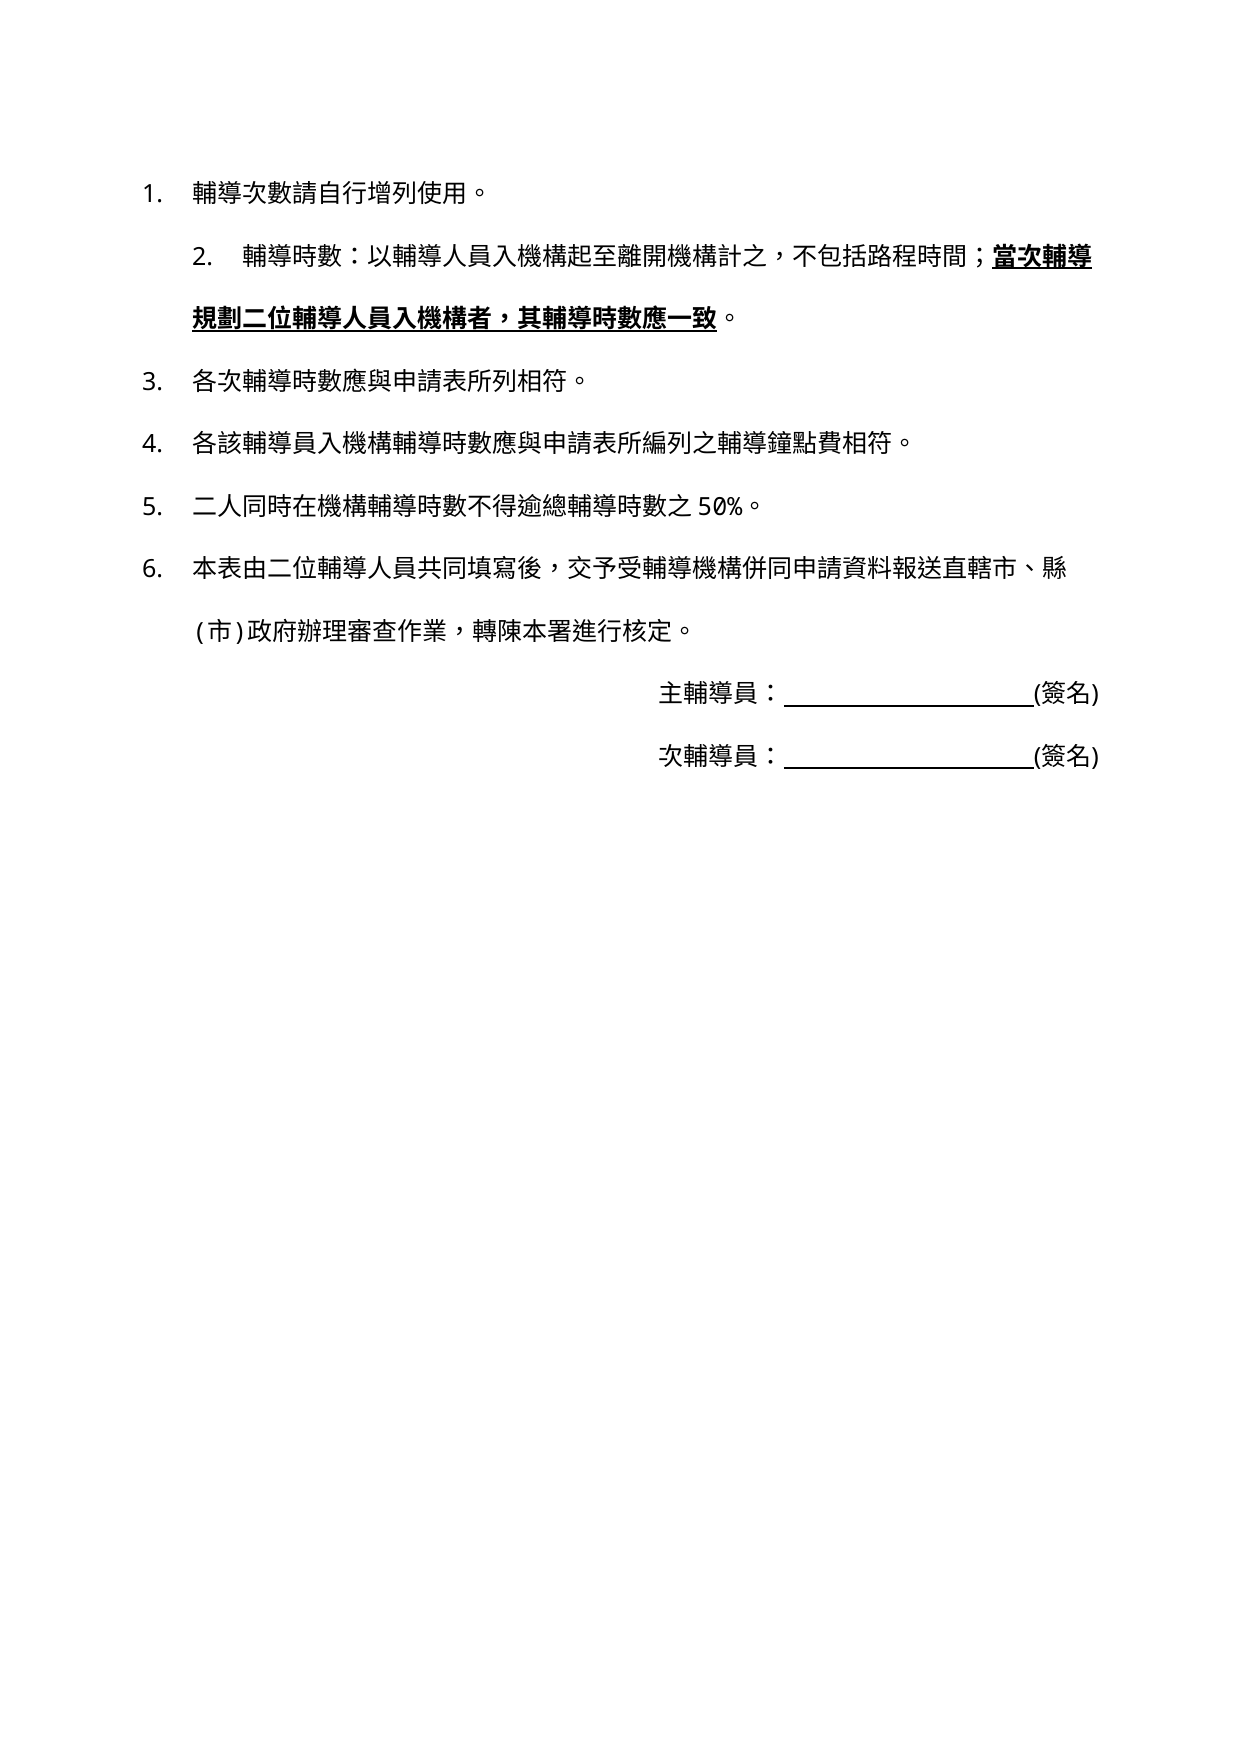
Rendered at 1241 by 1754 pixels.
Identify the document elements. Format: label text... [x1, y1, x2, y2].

list 各該輔導員入機構輔導時數應與申請表所編列之輔導鐘點費相符。 [142, 400, 1098, 463]
list 本表由二位輔導人員共同填寫後，交予受輔導機構併同申請資料報送直轄市、縣(市)政府辦理審查作業，轉陳本署進行核定。 [142, 525, 1098, 650]
list 輔導次數請自行增列使用。 [142, 150, 1098, 213]
text 次輔導員： (簽名) [142, 713, 1098, 775]
text 主輔導員： (簽名) [142, 650, 1098, 713]
list 各次輔導時數應與申請表所列相符。 [142, 338, 1098, 400]
list 二人同時在機構輔導時數不得逾總輔導時數之50%。 [142, 463, 1098, 525]
list 輔導時數：以輔導人員入機構起至離開機構計之，不包括路程時間；當次輔導規劃二位輔導人員入機構者，其輔導時數應一致。 [192, 213, 1098, 338]
